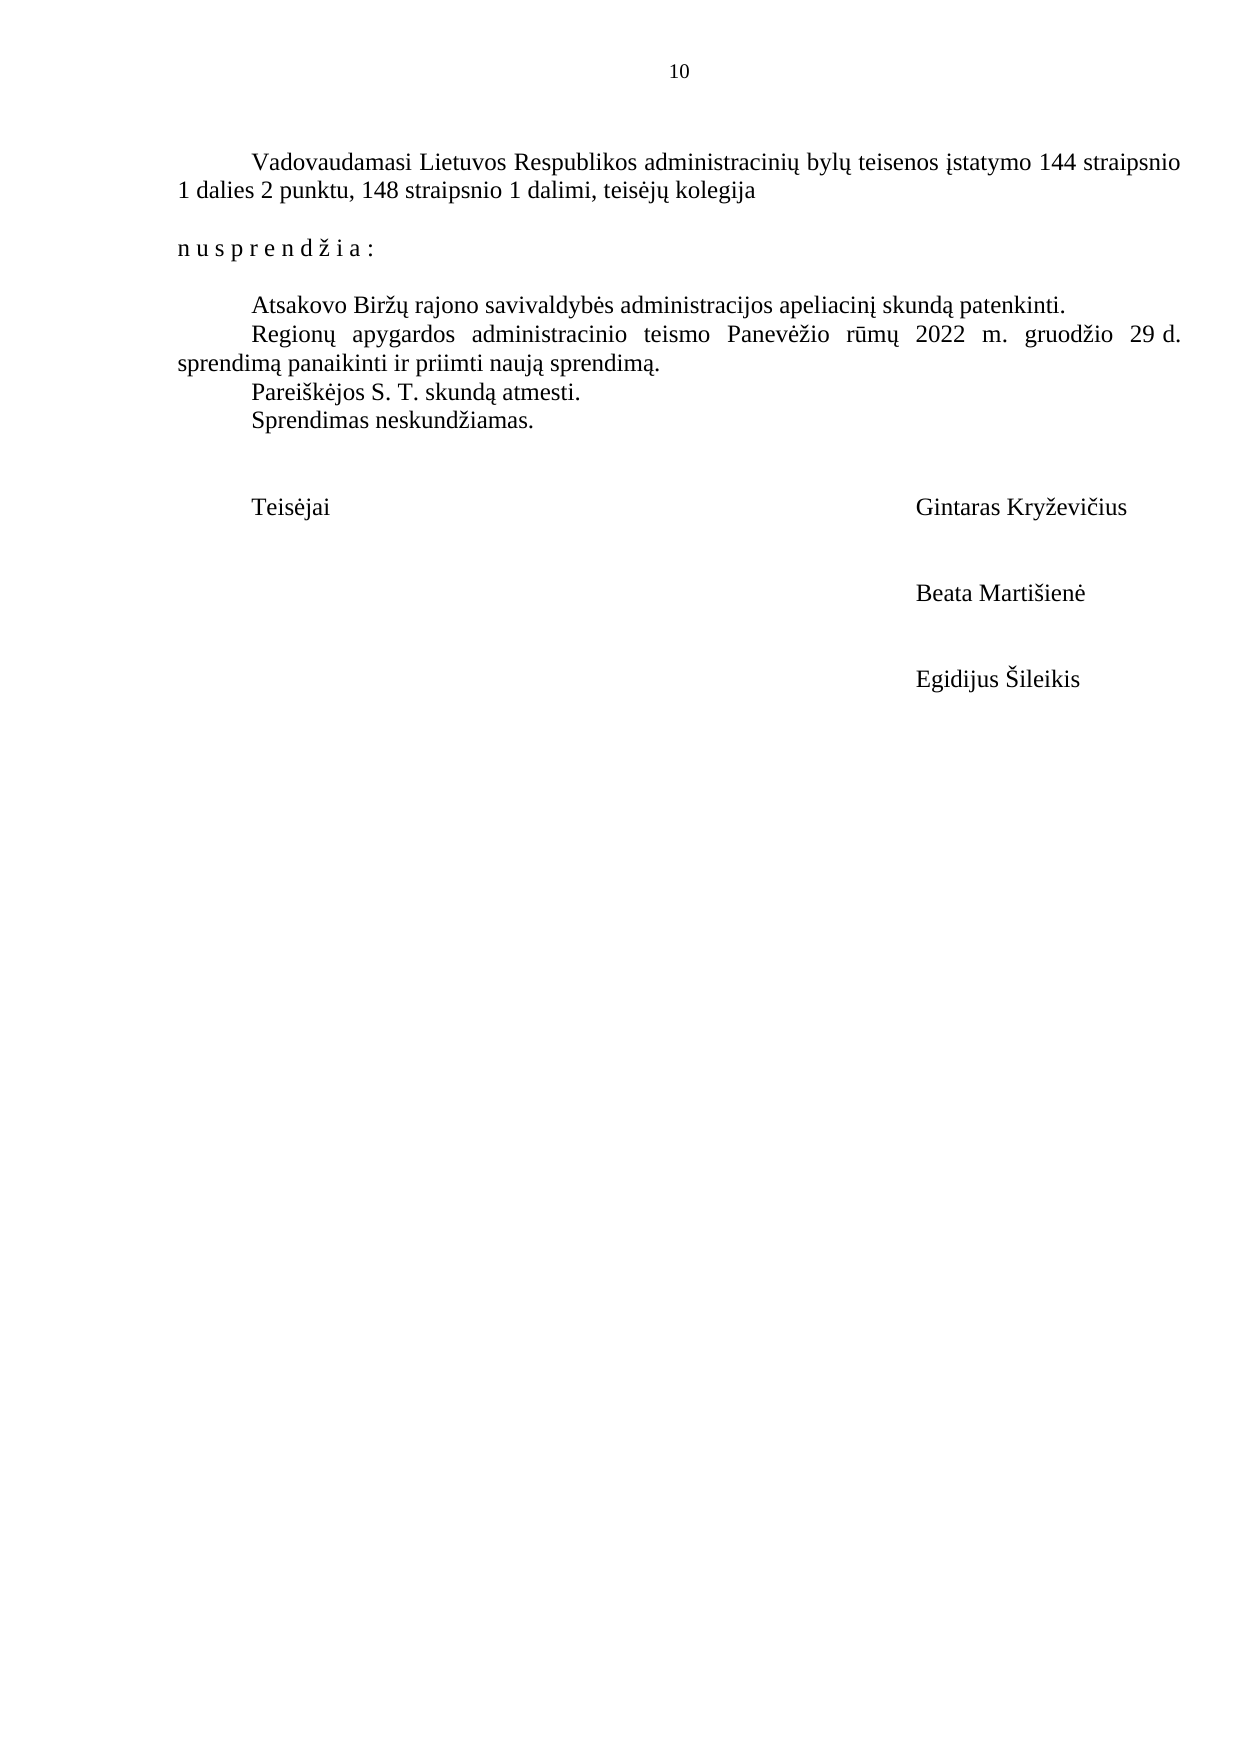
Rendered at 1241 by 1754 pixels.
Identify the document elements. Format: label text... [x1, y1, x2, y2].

text Teisėjai Gintaras Kryževičius [177, 492, 1181, 521]
text Pareiškėjos S. T. skundą atmesti. [177, 377, 1181, 406]
text Egidijus Šileikis [177, 664, 1181, 693]
text Beata Martišienė [177, 578, 1181, 607]
text Regionų apygardos administracinio teismo Panevėžio rūmų 2022 m. gruodžio 29 d. sprendimą panaikinti ir priimti naują sprendimą. [177, 319, 1181, 377]
text n usprendžia: [177, 233, 1181, 262]
text Atsakovo Biržų rajono savivaldybės administracijos apeliacinį skundą patenkinti. [177, 291, 1181, 319]
text Sprendimas neskundžiamas. [177, 406, 1181, 434]
text Vadovaudamasi Lietuvos Respublikos administracinių bylų teisenos įstatymo 144 straipsnio 1 dalies 2 punktu, 148 straipsnio 1 dalimi, teisėjų kolegija [177, 147, 1181, 204]
